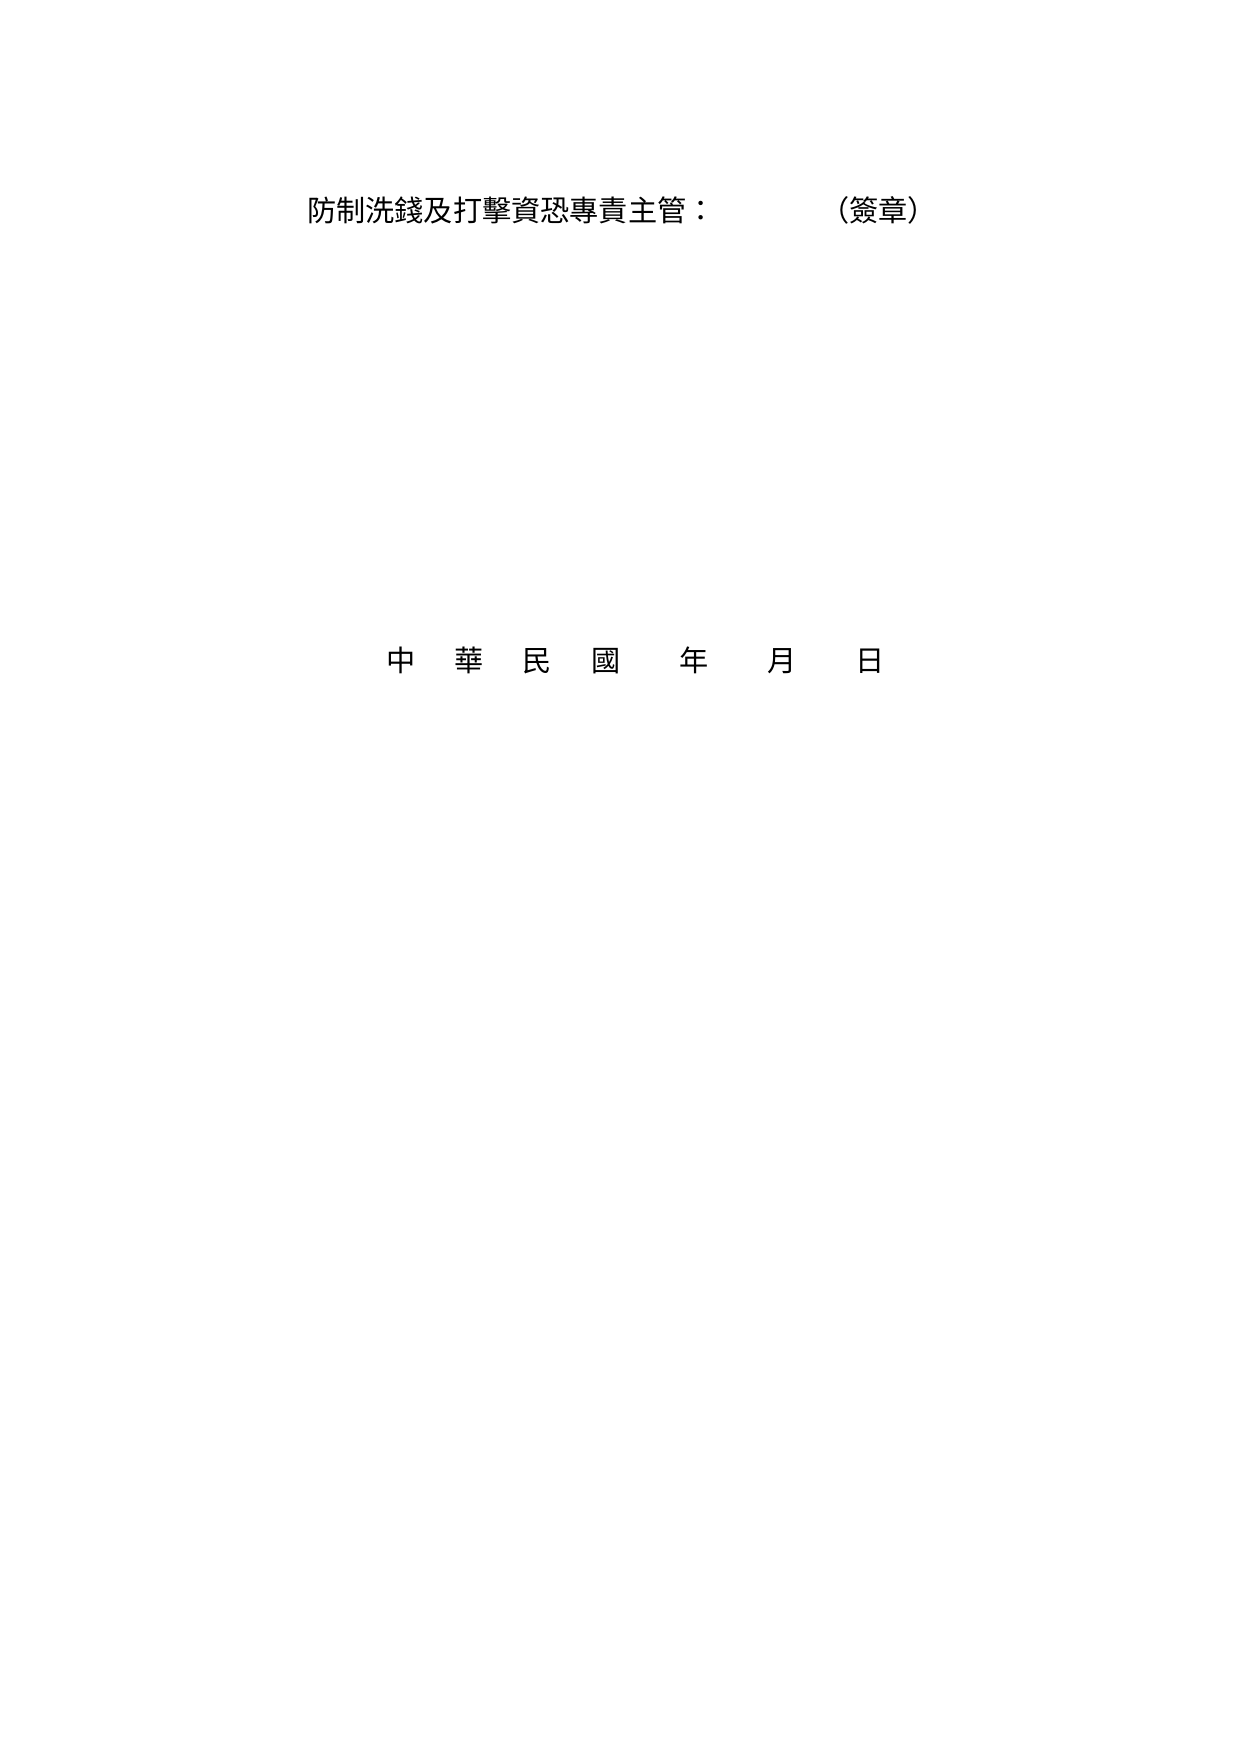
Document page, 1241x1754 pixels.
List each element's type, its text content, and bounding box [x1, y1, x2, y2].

text 中 華 民 國 年 月 日 [177, 614, 1092, 689]
text 防制洗錢及打擊資恐專責主管： （簽章） [177, 164, 1092, 239]
